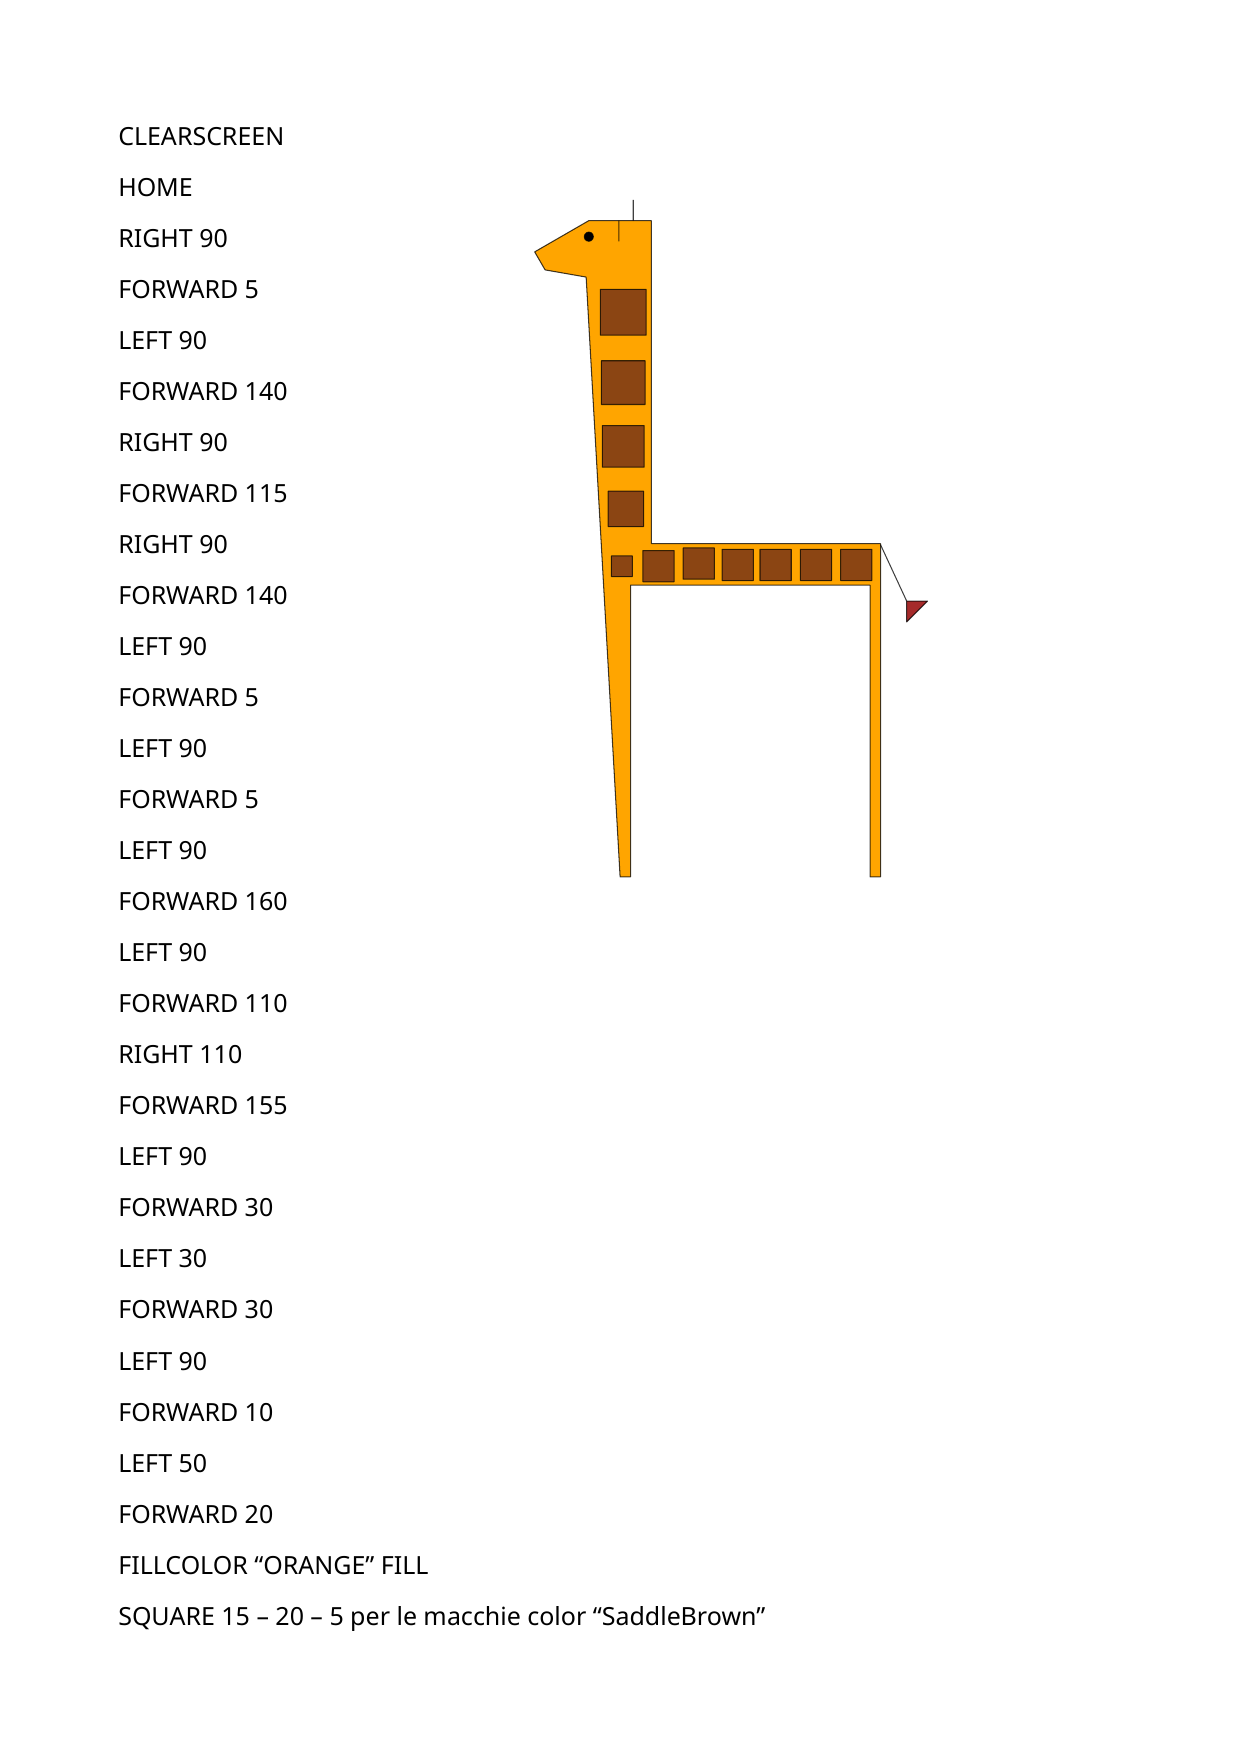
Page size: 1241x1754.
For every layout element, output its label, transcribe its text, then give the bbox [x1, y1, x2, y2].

text [882, 833, 1122, 867]
text [882, 628, 1122, 663]
text [632, 679, 869, 714]
text LEFT 90 [118, 731, 613, 765]
text [882, 679, 1122, 714]
text [882, 577, 906, 612]
text RIGHT 90 [118, 424, 595, 458]
text LEFT 90 [118, 1343, 1122, 1377]
text LEFT 90 [118, 322, 590, 356]
text FORWARD 10 [118, 1394, 1122, 1428]
text RIGHT 90 [118, 220, 587, 254]
text [652, 424, 1122, 458]
text RIGHT 110 [118, 1037, 1122, 1071]
text FORWARD 5 [118, 782, 616, 816]
text [652, 475, 1122, 509]
text [632, 833, 869, 867]
text [652, 526, 1122, 561]
text [652, 220, 1122, 254]
text FORWARD 20 [118, 1496, 1122, 1530]
text [632, 782, 869, 816]
text FORWARD 30 [118, 1190, 1122, 1224]
text [652, 322, 1122, 356]
text FORWARD 140 [118, 577, 604, 612]
text RIGHT 90 [118, 526, 601, 561]
text LEFT 30 [118, 1241, 1122, 1275]
text [632, 586, 869, 612]
text FORWARD 110 [118, 986, 1122, 1020]
text LEFT 50 [118, 1445, 1122, 1479]
text [632, 731, 869, 765]
text [632, 628, 869, 663]
text FORWARD 5 [118, 271, 587, 305]
text CLEARSCREEN [118, 118, 1122, 152]
text [652, 373, 1122, 407]
text HOME [118, 169, 1122, 203]
text [882, 731, 1122, 765]
text FILLCOLOR “ORANGE” FILL [118, 1547, 1122, 1581]
text [897, 577, 1122, 612]
text FORWARD 155 [118, 1088, 1122, 1122]
text [882, 782, 1122, 816]
text FORWARD 140 [118, 373, 592, 407]
text FORWARD 30 [118, 1292, 1122, 1326]
text LEFT 90 [118, 833, 618, 867]
text SQUARE 15 – 20 – 5 per le macchie color “SaddleBrown” [118, 1598, 1122, 1632]
text LEFT 90 [118, 935, 1122, 969]
text FORWARD 5 [118, 679, 610, 714]
text LEFT 90 [118, 628, 607, 663]
text FORWARD 115 [118, 475, 598, 509]
text LEFT 90 [118, 1139, 1122, 1173]
text [652, 271, 1122, 305]
text FORWARD 160 [118, 884, 1122, 918]
